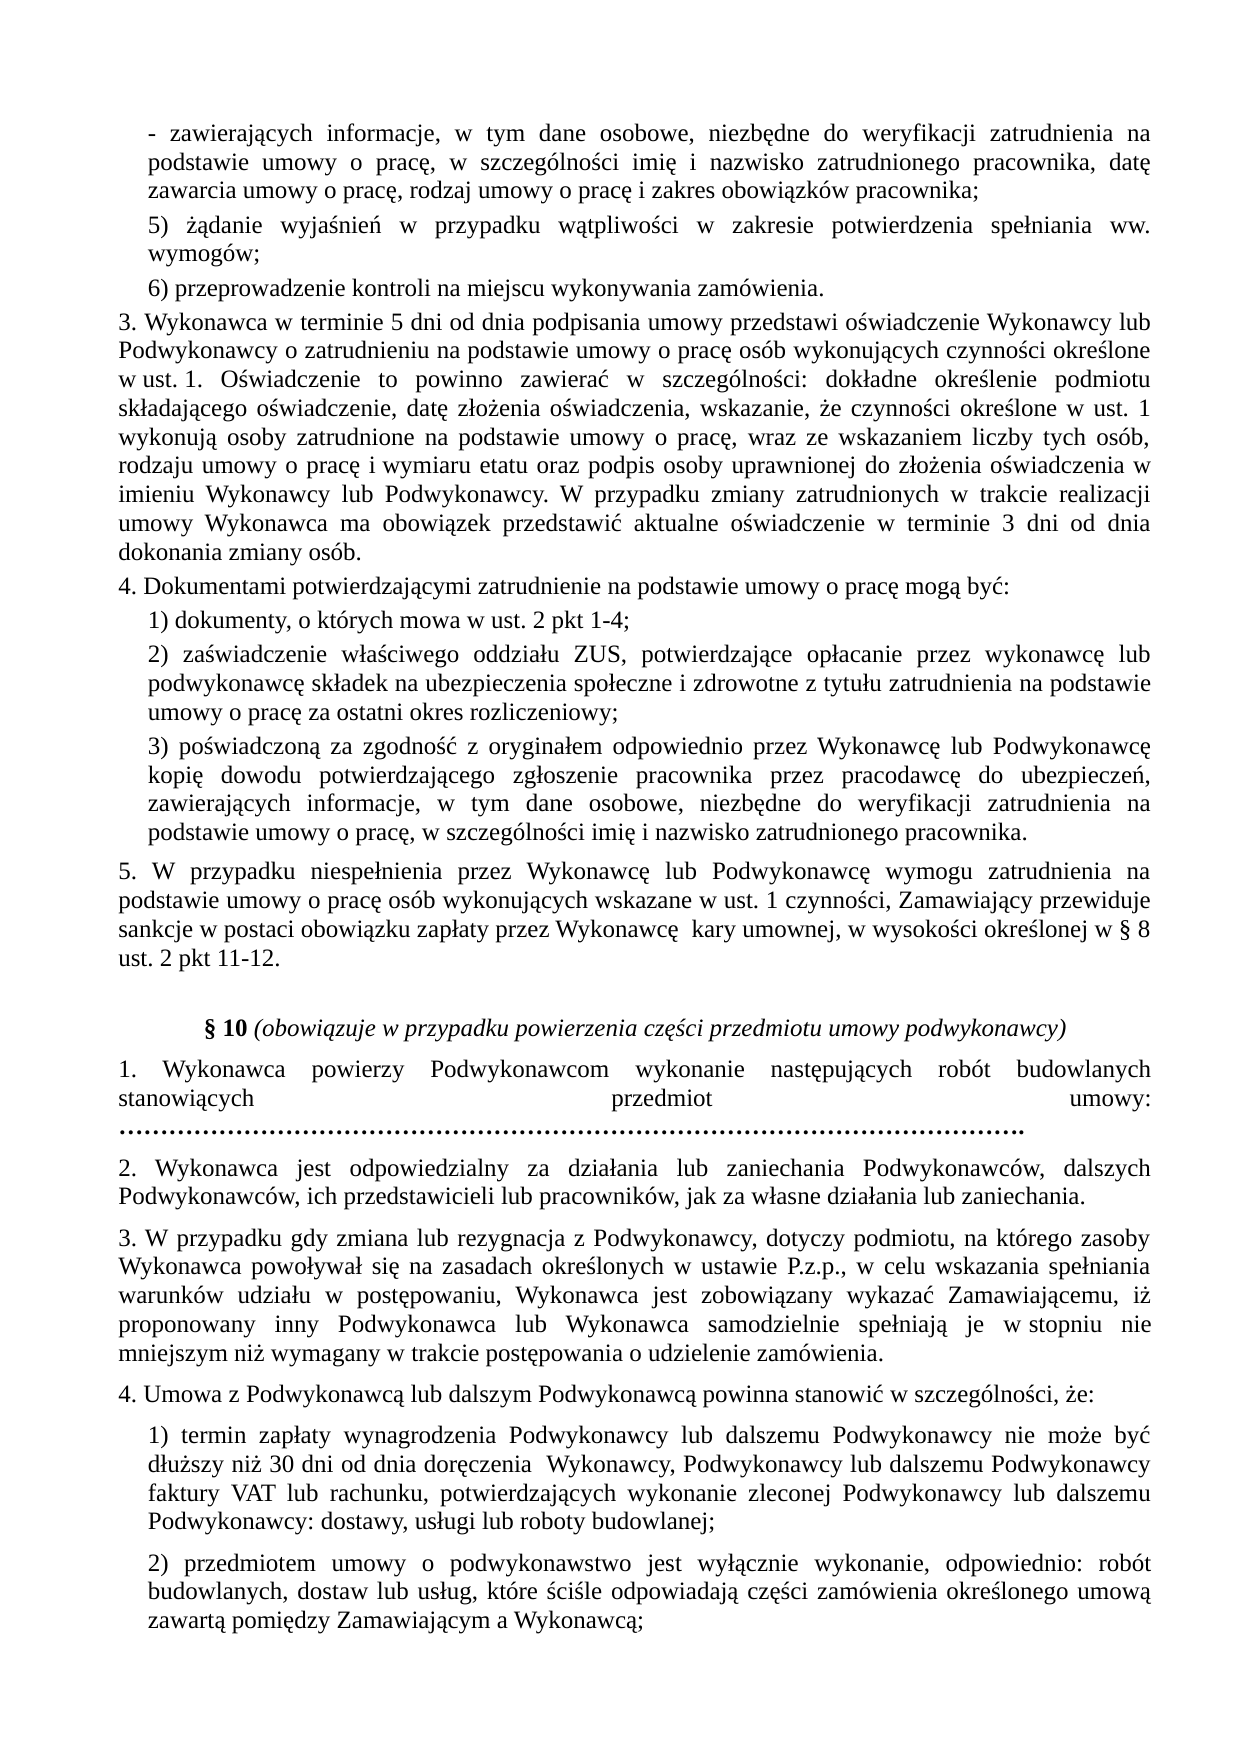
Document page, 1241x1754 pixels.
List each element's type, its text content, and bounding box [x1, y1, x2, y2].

text 2. Wykonawca jest odpowiedzialny za działania lub zaniechania Podwykonawców, dalszych Podwykonawców, ich przedstawicieli lub pracowników, jak za własne działania lub zaniechania. [118, 1153, 1152, 1210]
text 1) termin zapłaty wynagrodzenia Podwykonawcy lub dalszemu Podwykonawcy nie może być dłuższy niż 30 dni od dnia doręczenia Wykonawcy, Podwykonawcy lub dalszemu Podwykonawcy faktury VAT lub rachunku, potwierdzających wykonanie zleconej Podwykonawcy lub dalszemu Podwykonawcy: dostawy, usługi lub roboty budowlanej; [148, 1420, 1152, 1535]
text - zawierających informacje, w tym dane osobowe, niezbędne do weryfikacji zatrudnienia na podstawie umowy o pracę, w szczególności imię i nazwisko zatrudnionego pracownika, datę zawarcia umowy o pracę, rodzaj umowy o pracę i zakres obowiązków pracownika; [148, 118, 1152, 204]
text 5. W przypadku niespełnienia przez Wykonawcę lub Podwykonawcę wymogu zatrudnienia na podstawie umowy o pracę osób wykonujących wskazane w ust. 1 czynności, Zamawiający przewiduje sankcje w postaci obowiązku zapłaty przez Wykonawcę kary umownej, w wysokości określonej w § 8 ust. 2 pkt 11-12. [118, 856, 1152, 971]
text 4. Dokumentami potwierdzającymi zatrudnienie na podstawie umowy o pracę mogą być: [118, 571, 1152, 600]
text 3) poświadczoną za zgodność z oryginałem odpowiednio przez Wykonawcę lub Podwykonawcę kopię dowodu potwierdzającego zgłoszenie pracownika przez pracodawcę do ubezpieczeń, zawierających informacje, w tym dane osobowe, niezbędne do weryfikacji zatrudnienia na podstawie umowy o pracę, w szczególności imię i nazwisko zatrudnionego pracownika. [148, 731, 1152, 846]
text 6) przeprowadzenie kontroli na miejscu wykonywania zamówienia. [148, 273, 1152, 301]
text 2) przedmiotem umowy o podwykonawstwo jest wyłącznie wykonanie, odpowiednio: robót budowlanych, dostaw lub usług, które ściśle odpowiadają części zamówienia określonego umową zawartą pomiędzy Zamawiającym a Wykonawcą; [148, 1548, 1152, 1634]
text § 10 (obowiązuje w przypadku powierzenia części przedmiotu umowy podwykonawcy) [118, 1013, 1152, 1041]
text 4. Umowa z Podwykonawcą lub dalszym Podwykonawcą powinna stanowić w szczególności, że: [118, 1379, 1152, 1408]
text 5) żądanie wyjaśnień w przypadku wątpliwości w zakresie potwierdzenia spełniania ww. wymogów; [148, 210, 1152, 267]
text 1) dokumenty, o których mowa w ust. 2 pkt 1-4; [148, 605, 1152, 634]
text 3. Wykonawca w terminie 5 dni od dnia podpisania umowy przedstawi oświadczenie Wykonawcy lub Podwykonawcy o zatrudnieniu na podstawie umowy o pracę osób wykonujących czynności określone w ust. 1. Oświadczenie to powinno zawierać w szczególności: dokładne określenie podmiotu składającego oświadczenie, datę złożenia oświadczenia, wskazanie, że czynności określone w ust. 1 wykonują osoby zatrudnione na podstawie umowy o pracę, wraz ze wskazaniem liczby tych osób, rodzaju umowy o pracę i wymiaru etatu oraz podpis osoby uprawnionej do złożenia oświadczenia w imieniu Wykonawcy lub Podwykonawcy. W przypadku zmiany zatrudnionych w trakcie realizacji umowy Wykonawca ma obowiązek przedstawić aktualne oświadczenie w terminie 3 dni od dnia dokonania zmiany osób. [118, 307, 1152, 566]
text 3. W przypadku gdy zmiana lub rezygnacja z Podwykonawcy, dotyczy podmiotu, na którego zasoby Wykonawca powoływał się na zasadach określonych w ustawie P.z.p., w celu wskazania spełniania warunków udziału w postępowaniu, Wykonawca jest zobowiązany wykazać Zamawiającemu, iż proponowany inny Podwykonawca lub Wykonawca samodzielnie spełniają je w stopniu nie mniejszym niż wymagany w trakcie postępowania o udzielenie zamówienia. [118, 1223, 1152, 1366]
text 2) zaświadczenie właściwego oddziału ZUS, potwierdzające opłacanie przez wykonawcę lub podwykonawcę składek na ubezpieczenia społeczne i zdrowotne z tytułu zatrudnienia na podstawie umowy o pracę za ostatni okres rozliczeniowy; [148, 639, 1152, 726]
text 1. Wykonawca powierzy Podwykonawcom wykonanie następujących robót budowlanych stanowiących przedmiot umowy: ………………………………………………………………………………………………. [118, 1054, 1152, 1140]
